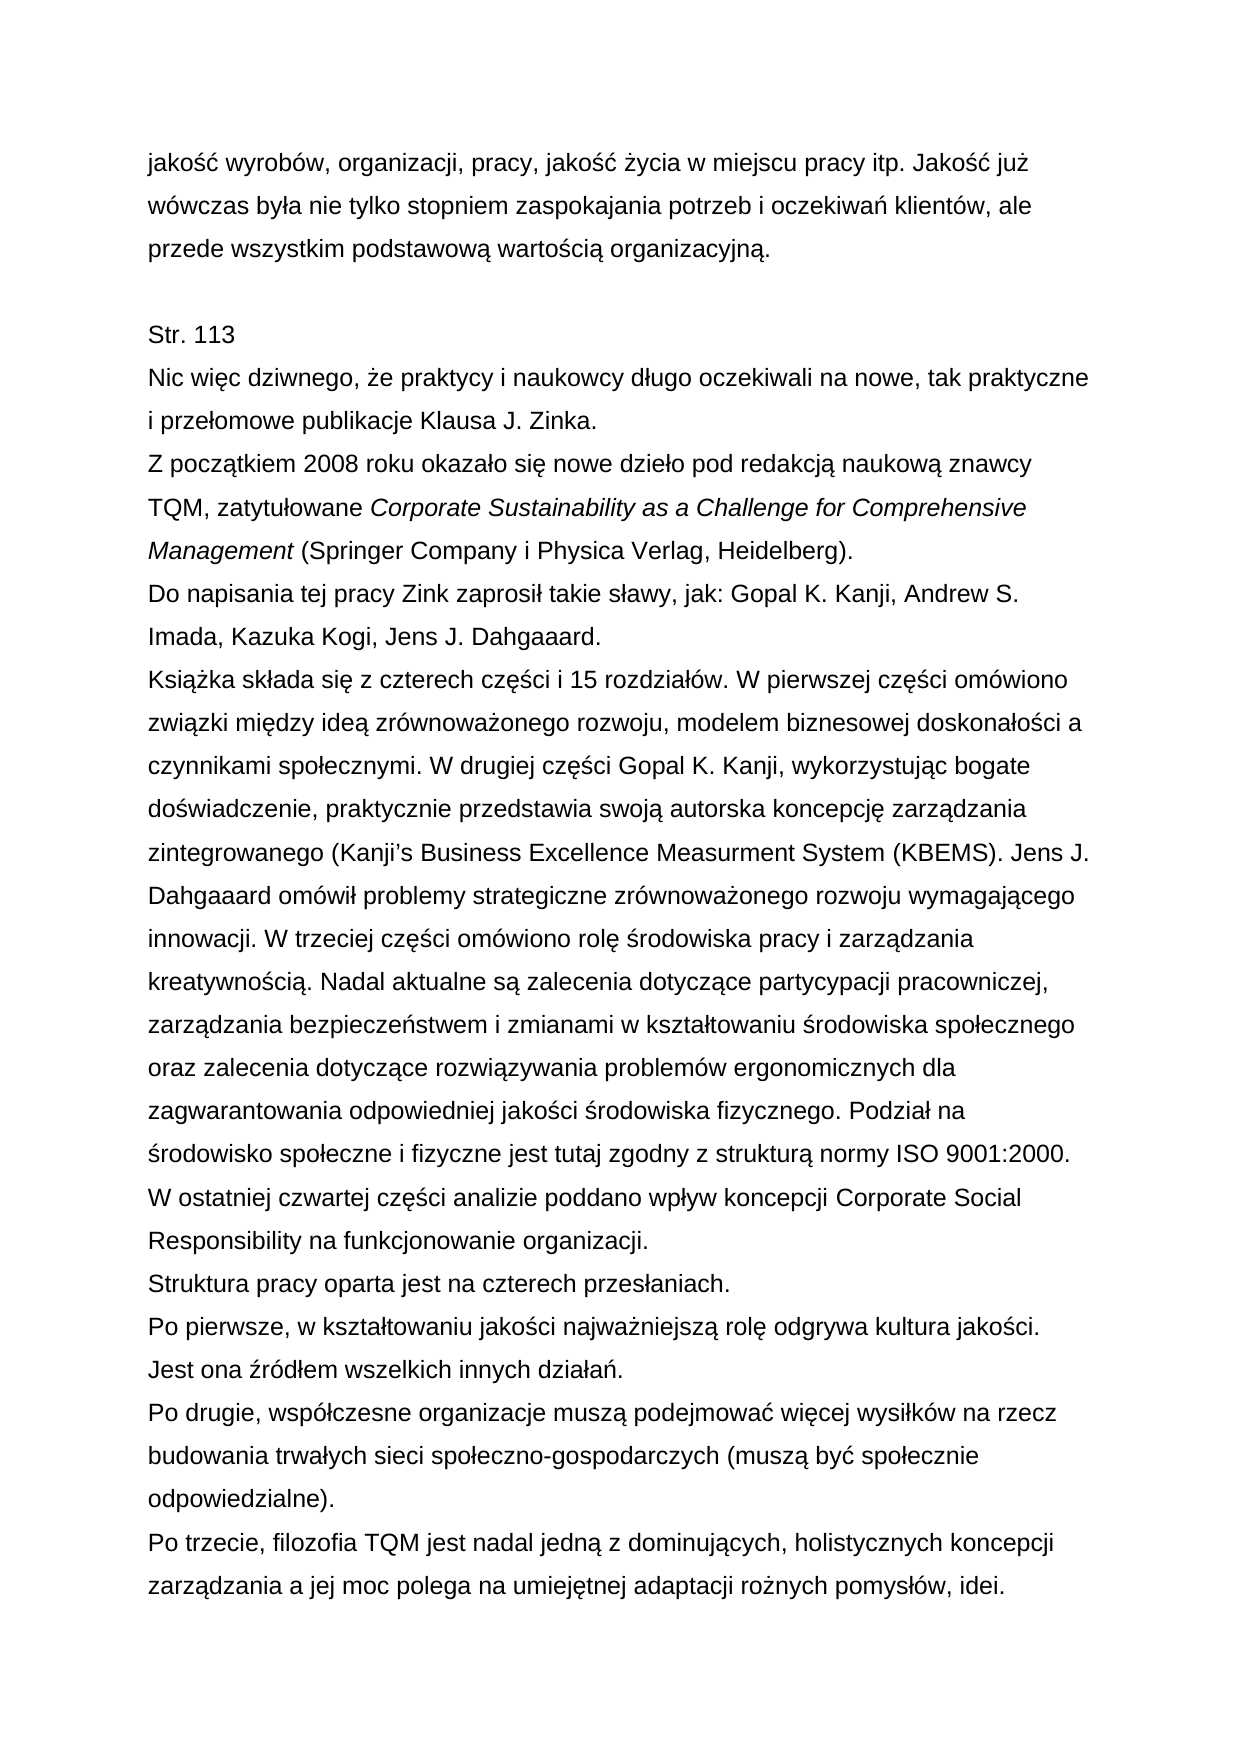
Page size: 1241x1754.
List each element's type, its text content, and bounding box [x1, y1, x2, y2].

text Z początkiem 2008 roku okazało się nowe dzieło pod redakcją naukową znawcy TQM, zatytułowane Corporate Sustainability as a Challenge for Comprehensive Management (Springer Company i Physica Verlag, Heidelberg). [148, 449, 1093, 564]
text Do napisania tej pracy Zink zaprosił takie sławy, jak: Gopal K. Kanji, Andrew S. Imada, Kazuka Kogi, Jens J. Dahgaaard. [148, 579, 1093, 651]
text Po pierwsze, w kształtowaniu jakości najważniejszą rolę odgrywa kultura jakości. Jest ona źródłem wszelkich innych działań. [148, 1312, 1093, 1384]
text Po trzecie, filozofia TQM jest nadal jedną z dominujących, holistycznych koncepcji zarządzania a jej moc polega na umiejętnej adaptacji rożnych pomysłów, idei. [148, 1528, 1093, 1599]
text Nic więc dziwnego, że praktycy i naukowcy długo oczekiwali na nowe, tak praktyczne i przełomowe publikacje Klausa J. Zinka. [148, 363, 1093, 435]
text Str. 113 [148, 320, 1093, 349]
text Po drugie, współczesne organizacje muszą podejmować więcej wysiłków na rzecz budowania trwałych sieci społeczno-gospodarczych (muszą być społecznie odpowiedzialne). [148, 1398, 1093, 1513]
text W ostatniej czwartej części analizie poddano wpływ koncepcji Corporate Social Responsibility na funkcjonowanie organizacji. [148, 1183, 1093, 1254]
text Struktura pracy oparta jest na czterech przesłaniach. [148, 1269, 1093, 1298]
text Książka składa się z czterech części i 15 rozdziałów. W pierwszej części omówiono związki między ideą zrównoważonego rozwoju, modelem biznesowej doskonałości a czynnikami społecznymi. W drugiej części Gopal K. Kanji, wykorzystując bogate doświadczenie, praktycznie przedstawia swoją autorska koncepcję zarządzania zintegrowanego (Kanji’s Business Excellence Measurment System (KBEMS). Jens J. Dahgaaard omówił problemy strategiczne zrównoważonego rozwoju wymagającego innowacji. W trzeciej części omówiono rolę środowiska pracy i zarządzania kreatywnością. Nadal aktualne są zalecenia dotyczące partycypacji pracowniczej, zarządzania bezpieczeństwem i zmianami w kształtowaniu środowiska społecznego oraz zalecenia dotyczące rozwiązywania problemów ergonomicznych dla zagwarantowania odpowiedniej jakości środowiska fizycznego. Podział na środowisko społeczne i fizyczne jest tutaj zgodny z strukturą normy ISO 9001:2000. [148, 665, 1093, 1168]
text jakość wyrobów, organizacji, pracy, jakość życia w miejscu pracy itp. Jakość już wówczas była nie tylko stopniem zaspokajania potrzeb i oczekiwań klientów, ale przede wszystkim podstawową wartością organizacyjną. [148, 148, 1093, 263]
